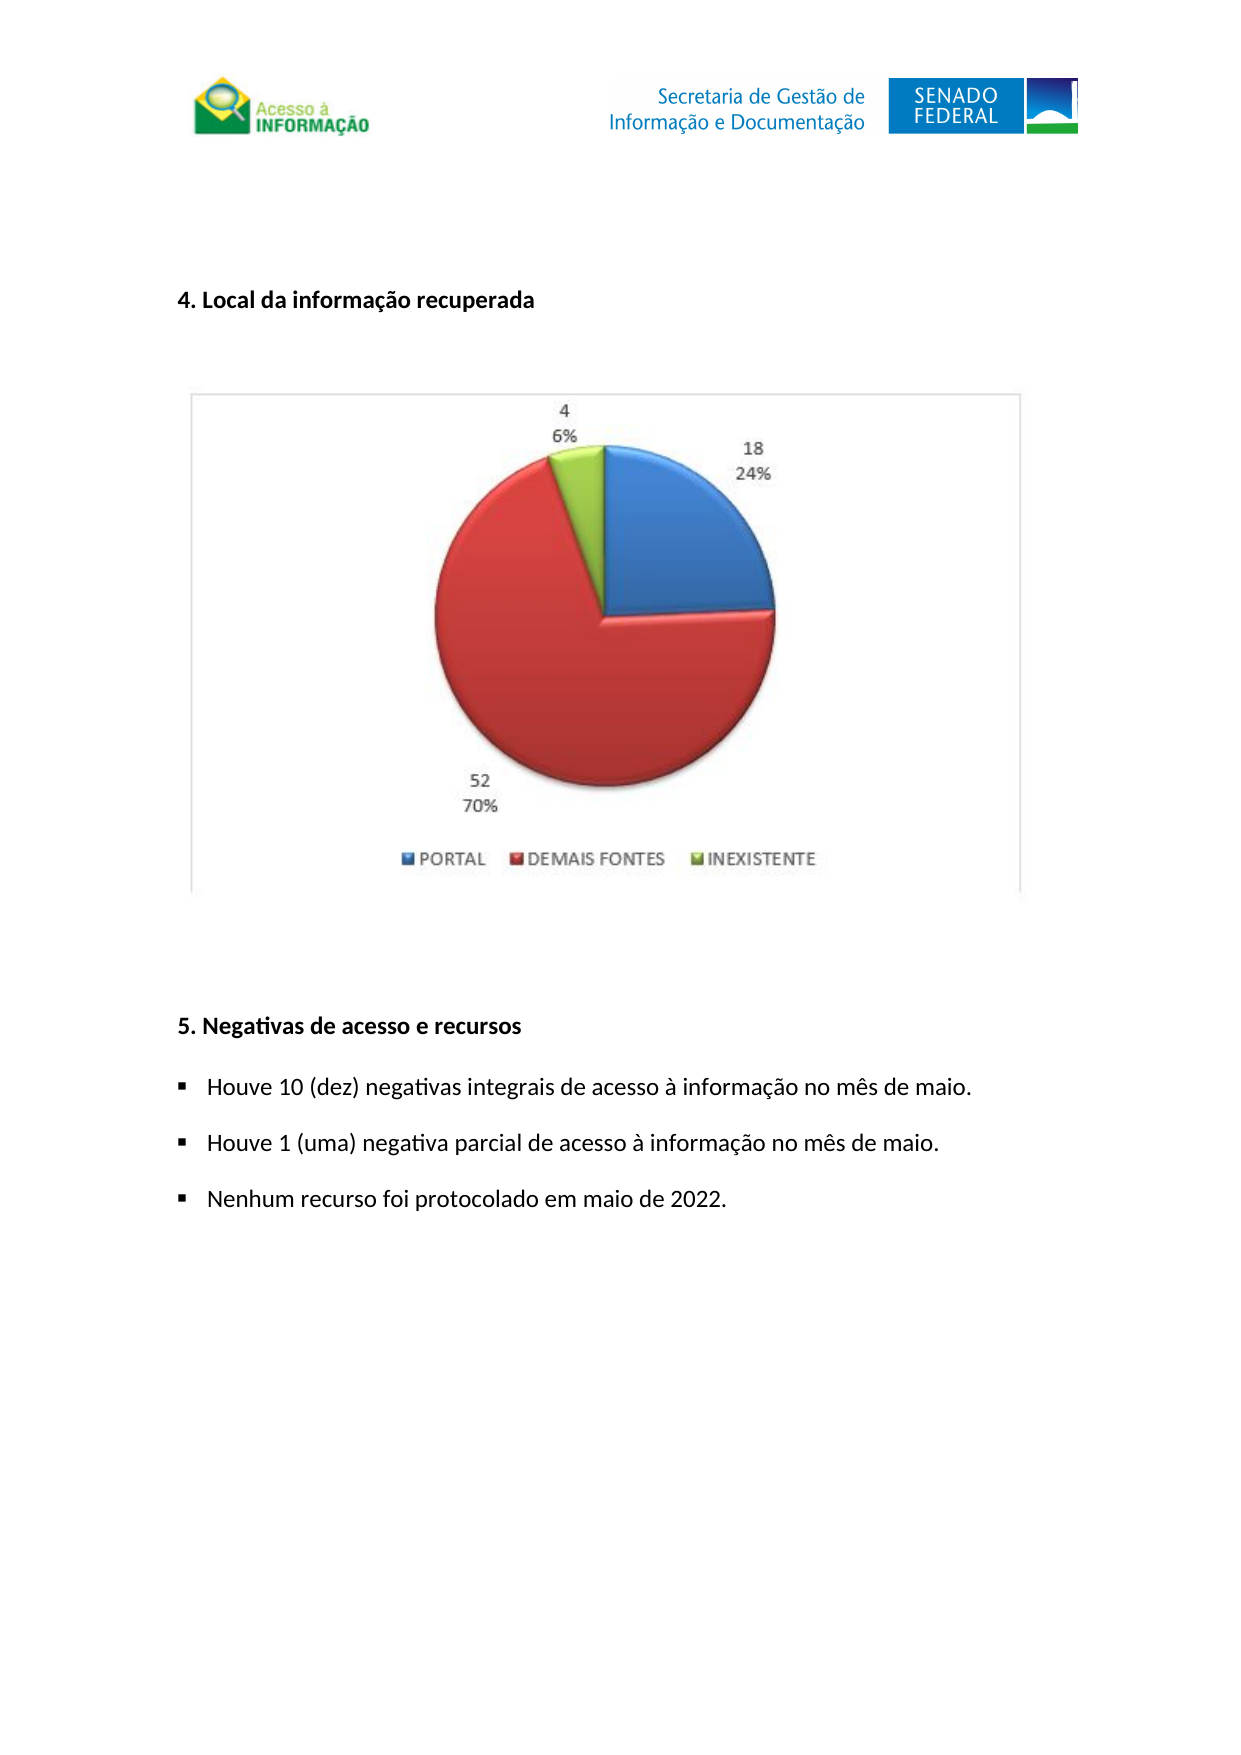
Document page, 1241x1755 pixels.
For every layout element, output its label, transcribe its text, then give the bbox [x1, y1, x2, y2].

list Houve 1 (uma) negativa parcial de acesso à informação no mês de maio. [176, 1127, 1063, 1158]
text 5. Negativas de acesso e recursos [177, 1010, 1063, 1041]
list Nenhum recurso foi protocolado em maio de 2022. [176, 1183, 1063, 1213]
text 4. Local da informação recuperada [177, 284, 1063, 315]
list Houve 10 (dez) negativas integrais de acesso à informação no mês de maio. [176, 1071, 1063, 1102]
